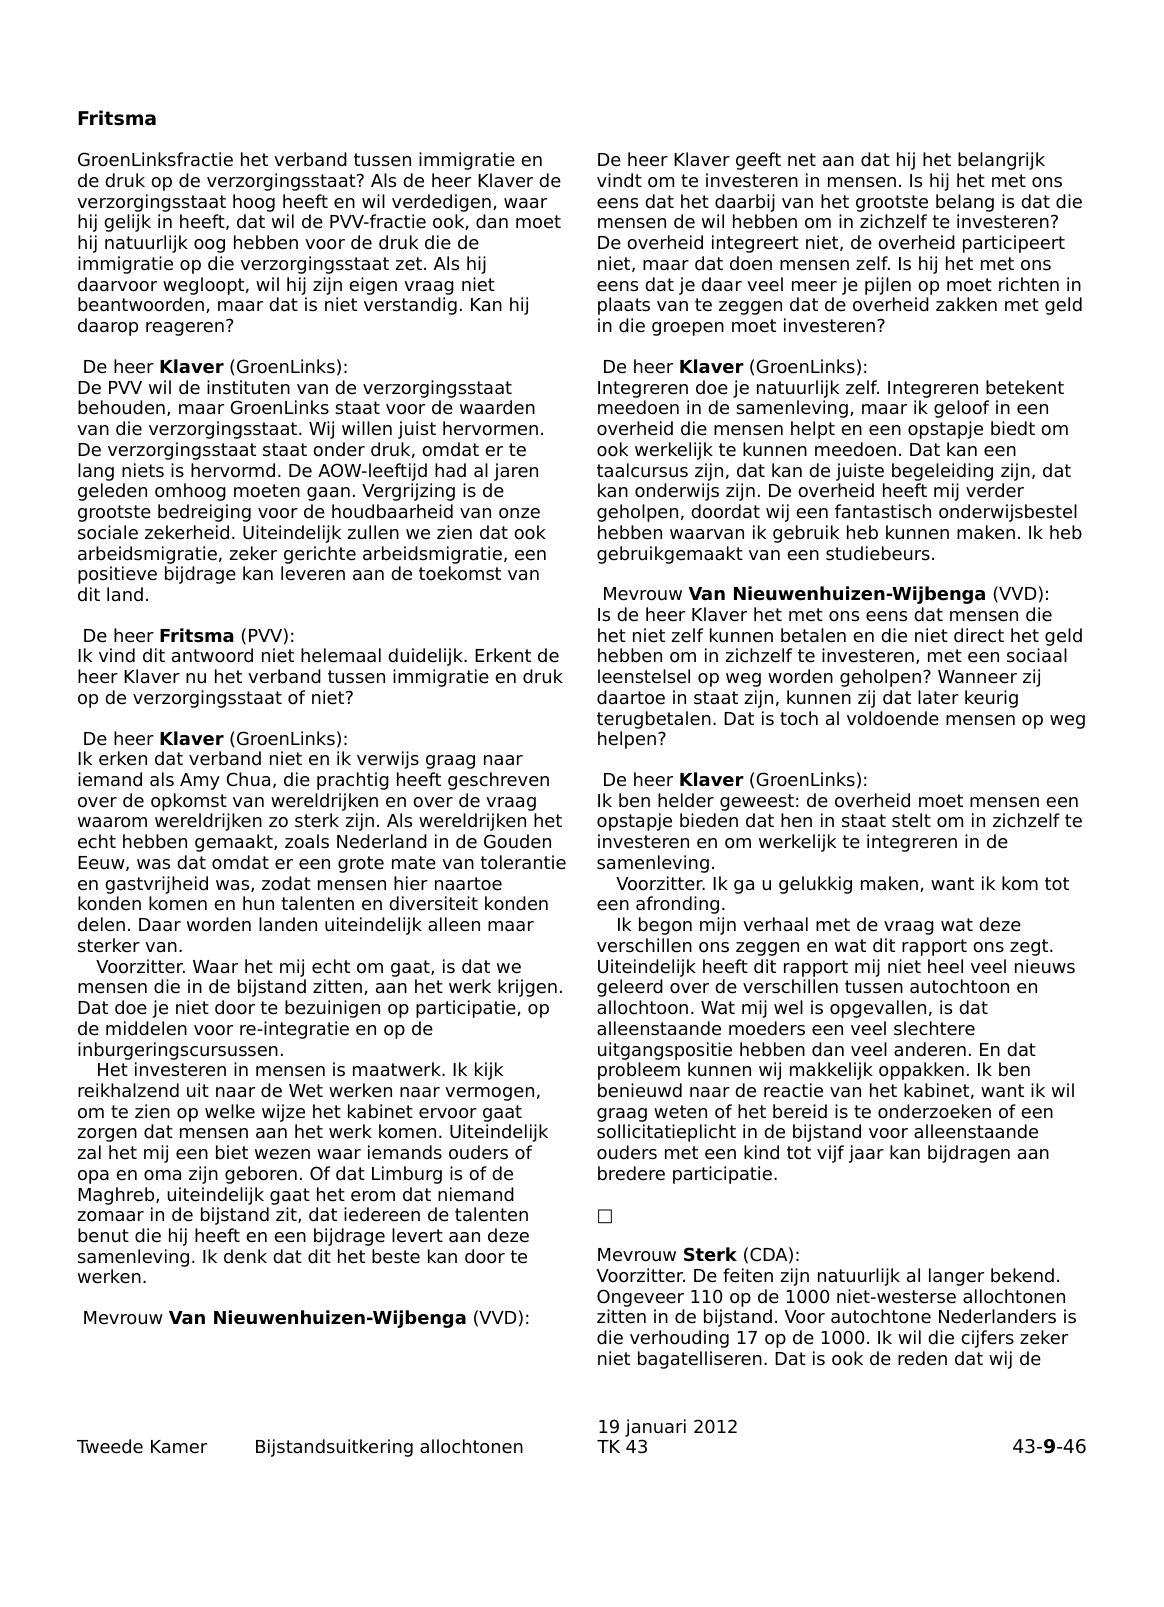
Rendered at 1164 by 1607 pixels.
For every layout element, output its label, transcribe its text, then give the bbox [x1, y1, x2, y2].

text Ik begon mijn verhaal met de vraag wat deze verschillen ons zeggen en wat dit rapport ons zegt. Uiteindelijk heeft dit rapport mij niet heel veel nieuws geleerd over de verschillen tussen autochtoon en allochtoon. Wat mij wel is opgevallen, is dat alleenstaande moeders een veel slechtere uitgangspositie hebben dan veel anderen. En dat probleem kunnen wij makkelijk oppakken. Ik ben benieuwd naar de reactie van het kabinet, want ik wil graag weten of het bereid is te onderzoeken of een sollicitatieplicht in de bijstand voor alleenstaande ouders met een kind tot vijf jaar kan bijdragen aan bredere participatie. [596, 915, 1087, 1184]
text Integreren doe je natuurlijk zelf. Integreren betekent meedoen in de samenleving, maar ik geloof in een overheid die mensen helpt en een opstapje biedt om ook werkelijk te kunnen meedoen. Dat kan een taalcursus zijn, dat kan de juiste begeleiding zijn, dat kan onderwijs zijn. De overheid heeft mij verder geholpen, doordat wij een fantastisch onderwijsbestel hebben waarvan ik gebruik heb kunnen maken. Ik heb gebruikgemaakt van een studiebeurs. [596, 377, 1087, 564]
text De heer Klaver (GroenLinks): [596, 770, 1087, 791]
text Voorzitter. Waar het mij echt om gaat, is dat we mensen die in de bijstand zitten, aan het werk krijgen. Dat doe je niet door te bezuinigen op participatie, op de middelen voor re-integratie en op de inburgeringscursussen. [77, 956, 567, 1060]
text □ [596, 1204, 1087, 1225]
text Mevrouw Van Nieuwenhuizen-Wijbenga (VVD): [77, 1308, 567, 1329]
text Ik ben helder geweest: de overheid moet mensen een opstapje bieden dat hen in staat stelt om in zichzelf te investeren en om werkelijk te integreren in de samenleving. [596, 791, 1087, 873]
text Is de heer Klaver het met ons eens dat mensen die het niet zelf kunnen betalen en die niet direct het geld hebben om in zichzelf te investeren, met een sociaal leenstelsel op weg worden geholpen? Wanneer zij daartoe in staat zijn, kunnen zij dat later keurig terugbetalen. Dat is toch al voldoende mensen op weg helpen? [596, 605, 1087, 750]
text De PVV wil de instituten van de verzorgingsstaat behouden, maar GroenLinks staat voor de waarden van die verzorgingsstaat. Wij willen juist hervormen. De verzorgingsstaat staat onder druk, omdat er te lang niets is hervormd. De AOW-leeftijd had al jaren geleden omhoog moeten gaan. Vergrijzing is de grootste bedreiging voor de houdbaarheid van onze sociale zekerheid. Uiteindelijk zullen we zien dat ook arbeidsmigratie, zeker gerichte arbeidsmigratie, een positieve bijdrage kan leveren aan de toekomst van dit land. [77, 377, 567, 606]
text Mevrouw Sterk (CDA): [596, 1245, 1087, 1266]
text De heer Klaver (GroenLinks): [77, 357, 567, 377]
text De heer Klaver (GroenLinks): [77, 728, 567, 749]
text Mevrouw Van Nieuwenhuizen-Wijbenga (VVD): [596, 584, 1087, 605]
text Ik erken dat verband niet en ik verwijs graag naar iemand als Amy Chua, die prachtig heeft geschreven over de opkomst van wereldrijken en over de vraag waarom wereldrijken zo sterk zijn. Als wereldrijken het echt hebben gemaakt, zoals Nederland in de Gouden Eeuw, was dat omdat er een grote mate van tolerantie en gastvrijheid was, zodat mensen hier naartoe konden komen en hun talenten en diversiteit konden delen. Daar worden landen uiteindelijk alleen maar sterker van. [77, 749, 567, 956]
text De heer Fritsma (PVV): [77, 626, 567, 646]
text De heer Klaver (GroenLinks): [596, 357, 1087, 377]
text Het investeren in mensen is maatwerk. Ik kijk reikhalzend uit naar de Wet werken naar vermogen, om te zien op welke wijze het kabinet ervoor gaat zorgen dat mensen aan het werk komen. Uiteindelijk zal het mij een biet wezen waar iemands ouders of opa en oma zijn geboren. Of dat Limburg is of de Maghreb, uiteindelijk gaat het erom dat niemand zomaar in de bijstand zit, dat iedereen de talenten benut die hij heeft en een bijdrage levert aan deze samenleving. Ik denk dat dit het beste kan door te werken. [77, 1060, 567, 1288]
text GroenLinksfractie het verband tussen immigratie en de druk op de verzorgingsstaat? Als de heer Klaver de verzorgingsstaat hoog heeft en wil verdedigen, waar hij gelijk in heeft, dat wil de PVV-fractie ook, dan moet hij natuurlijk oog hebben voor de druk die de immigratie op die verzorgingsstaat zet. Als hij daarvoor wegloopt, wil hij zijn eigen vraag niet beantwoorden, maar dat is niet verstandig. Kan hij daarop reageren? [77, 150, 567, 337]
text Voorzitter. De feiten zijn natuurlijk al langer bekend. Ongeveer 110 op de 1000 niet-westerse allochtonen zitten in de bijstand. Voor autochtone Nederlanders is die verhouding 17 op de 1000. Ik wil die cijfers zeker niet bagatelliseren. Dat is ook de reden dat wij de [596, 1266, 1087, 1369]
text Ik vind dit antwoord niet helemaal duidelijk. Erkent de heer Klaver nu het verband tussen immigratie en druk op de verzorgingsstaat of niet? [77, 646, 567, 708]
text Voorzitter. Ik ga u gelukkig maken, want ik kom tot een afronding. [596, 873, 1087, 915]
text De heer Klaver geeft net aan dat hij het belangrijk vindt om te investeren in mensen. Is hij het met ons eens dat het daarbij van het grootste belang is dat die mensen de wil hebben om in zichzelf te investeren? De overheid integreert niet, de overheid participeert niet, maar dat doen mensen zelf. Is hij het met ons eens dat je daar veel meer je pijlen op moet richten in plaats van te zeggen dat de overheid zakken met geld in die groepen moet investeren? [596, 150, 1087, 337]
